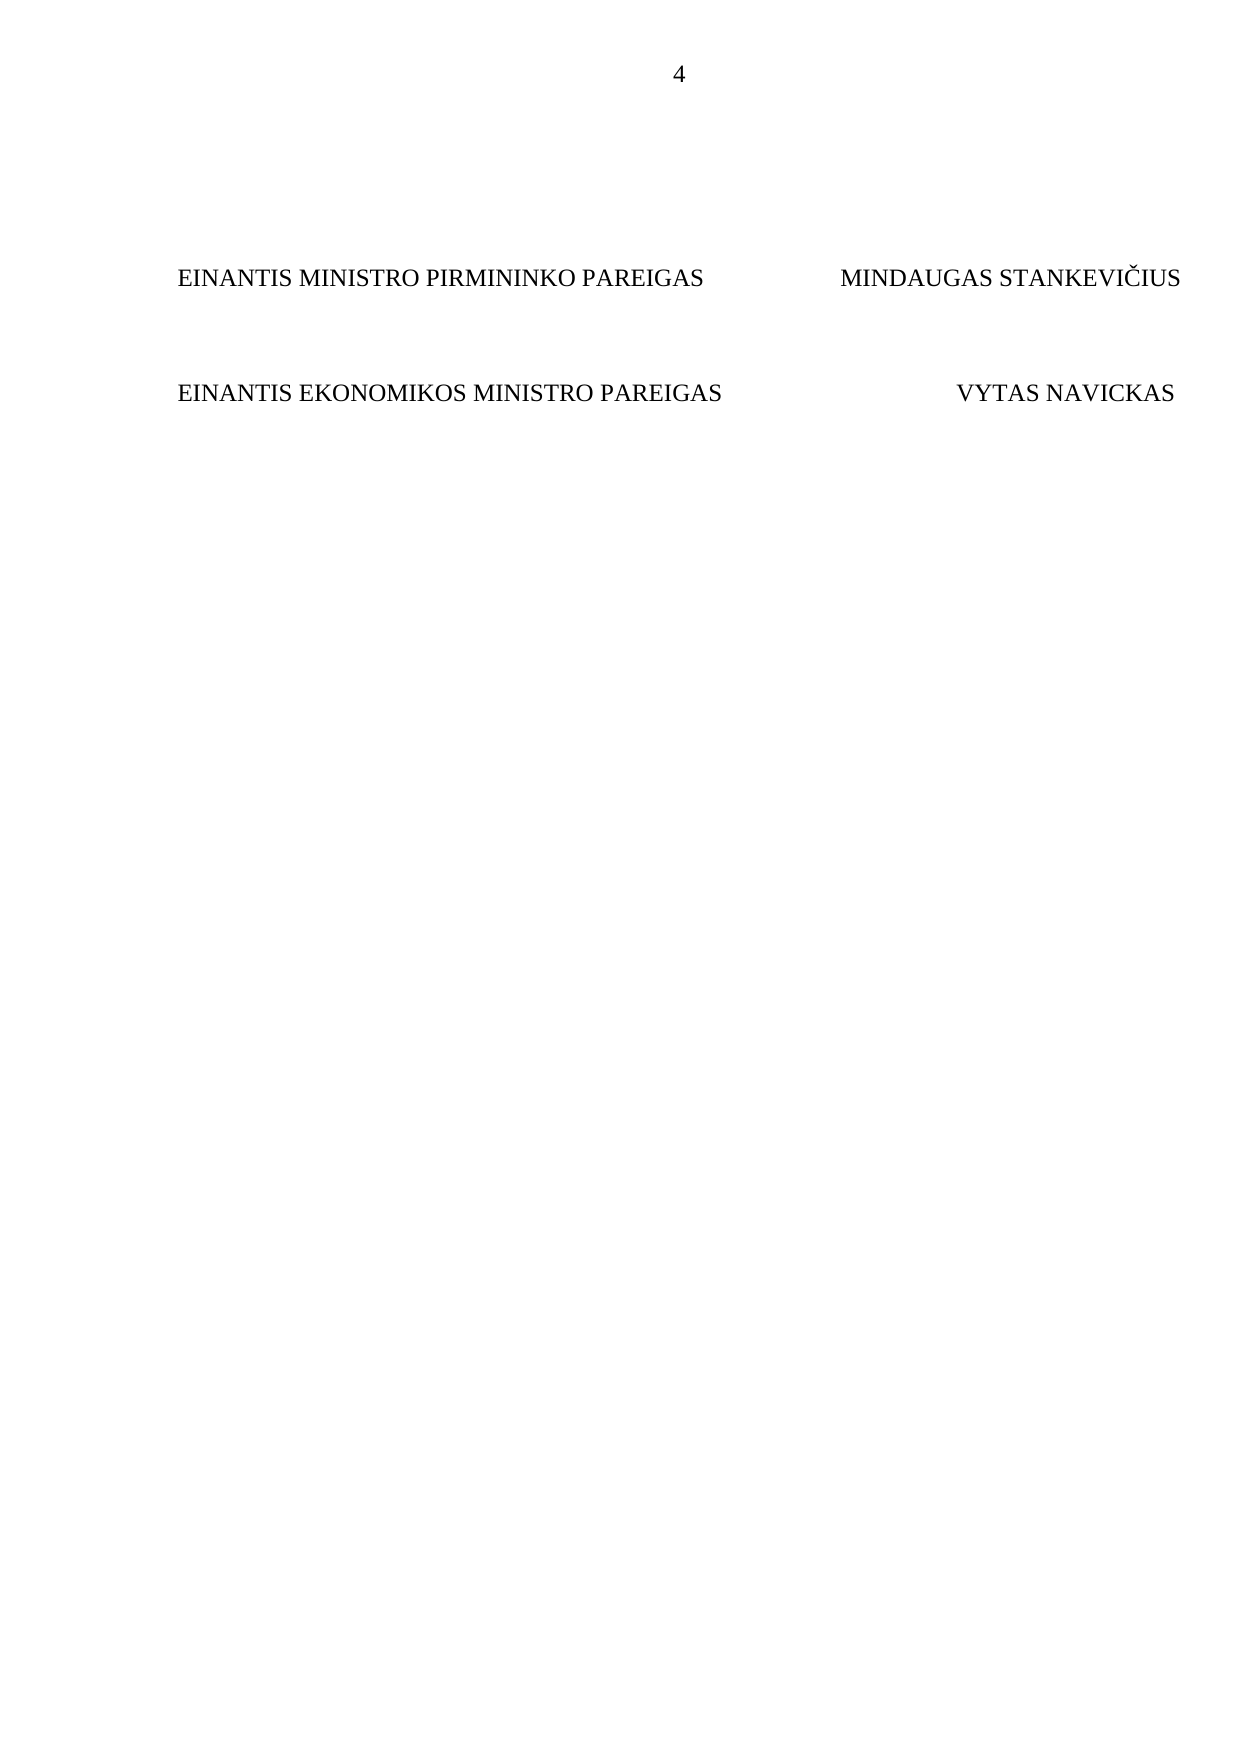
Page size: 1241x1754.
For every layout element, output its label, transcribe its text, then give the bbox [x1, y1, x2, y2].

text EINANTIS MINISTRO PIRMININKO PAREIGAS MINDAUGAS STANKEVIČIUS [177, 263, 1181, 292]
text EINANTIS EKONOMIKOS MINISTRO PAREIGAS VYTAS NAVICKAS [177, 378, 1181, 407]
